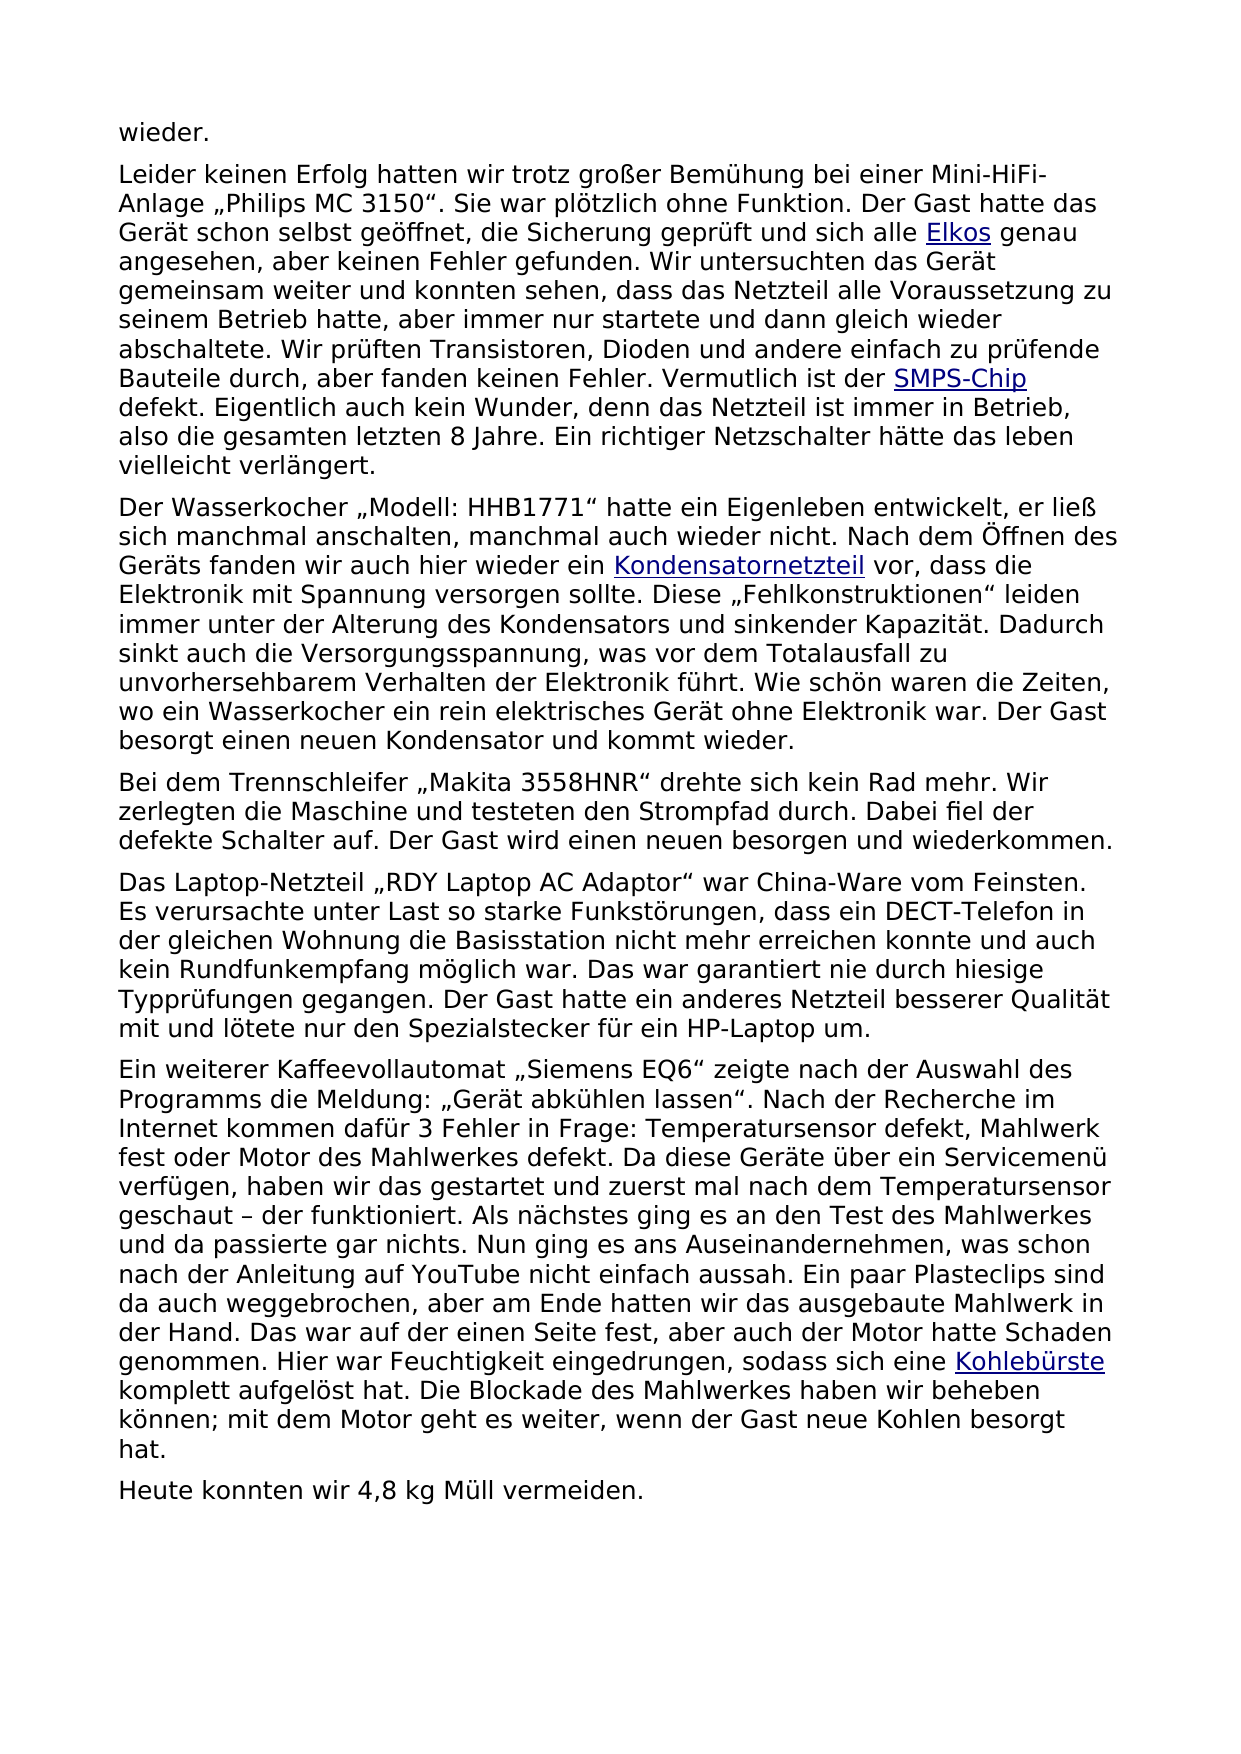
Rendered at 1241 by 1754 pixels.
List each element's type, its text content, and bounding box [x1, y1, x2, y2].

text Leider keinen Erfolg hatten wir trotz großer Bemühung bei einer Mini-HiFi-Anlage „Philips MC 3150“. Sie war plötzlich ohne Funktion. Der Gast hatte das Gerät schon selbst geöffnet, die Sicherung geprüft und sich alle Elkos genau angesehen, aber keinen Fehler gefunden. Wir untersuchten das Gerät gemeinsam weiter und konnten sehen, dass das Netzteil alle Voraussetzung zu seinem Betrieb hatte, aber immer nur startete und dann gleich wieder abschaltete. Wir prüften Transistoren, Dioden und andere einfach zu prüfende Bauteile durch, aber fanden keinen Fehler. Vermutlich ist der SMPS-Chip defekt. Eigentlich auch kein Wunder, denn das Netzteil ist immer in Betrieb, also die gesamten letzten 8 Jahre. Ein richtiger Netzschalter hätte das leben vielleicht verlängert. [118, 160, 1122, 481]
text Heute konnten wir 4,8 kg Müll vermeiden. [118, 1476, 1122, 1506]
text wieder. [118, 118, 1122, 147]
text Bei dem Trennschleifer „Makita 3558HNR“ drehte sich kein Rad mehr. Wir zerlegten die Maschine und testeten den Strompfad durch. Dabei fiel der defekte Schalter auf. Der Gast wird einen neuen besorgen und wiederkommen. [118, 768, 1122, 856]
text Der Wasserkocher „Modell: HHB1771“ hatte ein Eigenleben entwickelt, er ließ sich manchmal anschalten, manchmal auch wieder nicht. Nach dem Öffnen des Geräts fanden wir auch hier wieder ein Kondensatornetzteil vor, dass die Elektronik mit Spannung versorgen sollte. Diese „Fehlkonstruktionen“ leiden immer unter der Alterung des Kondensators und sinkender Kapazität. Dadurch sinkt auch die Versorgungsspannung, was vor dem Totalausfall zu unvorhersehbarem Verhalten der Elektronik führt. Wie schön waren die Zeiten, wo ein Wasserkocher ein rein elektrisches Gerät ohne Elektronik war. Der Gast besorgt einen neuen Kondensator und kommt wieder. [118, 493, 1122, 756]
text Das Laptop-Netzteil „RDY Laptop AC Adaptor“ war China-Ware vom Feinsten. Es verursachte unter Last so starke Funkstörungen, dass ein DECT-Telefon in der gleichen Wohnung die Basisstation nicht mehr erreichen konnte und auch kein Rundfunkempfang möglich war. Das war garantiert nie durch hiesige Typprüfungen gegangen. Der Gast hatte ein anderes Netzteil besserer Qualität mit und lötete nur den Spezialstecker für ein HP-Laptop um. [118, 868, 1122, 1043]
text Ein weiterer Kaffeevollautomat „Siemens EQ6“ zeigte nach der Auswahl des Programms die Meldung: „Gerät abkühlen lassen“. Nach der Recherche im Internet kommen dafür 3 Fehler in Frage: Temperatursensor defekt, Mahlwerk fest oder Motor des Mahlwerkes defekt. Da diese Geräte über ein Servicemenü verfügen, haben wir das gestartet und zuerst mal nach dem Temperatursensor geschaut – der funktioniert. Als nächstes ging es an den Test des Mahlwerkes und da passierte gar nichts. Nun ging es ans Auseinandernehmen, was schon nach der Anleitung auf YouTube nicht einfach aussah. Ein paar Plasteclips sind da auch weggebrochen, aber am Ende hatten wir das ausgebaute Mahlwerk in der Hand. Das war auf der einen Seite fest, aber auch der Motor hatte Schaden genommen. Hier war Feuchtigkeit eingedrungen, sodass sich eine Kohlebürste komplett aufgelöst hat. Die Blockade des Mahlwerkes haben wir beheben können; mit dem Motor geht es weiter, wenn der Gast neue Kohlen besorgt hat. [118, 1056, 1122, 1464]
